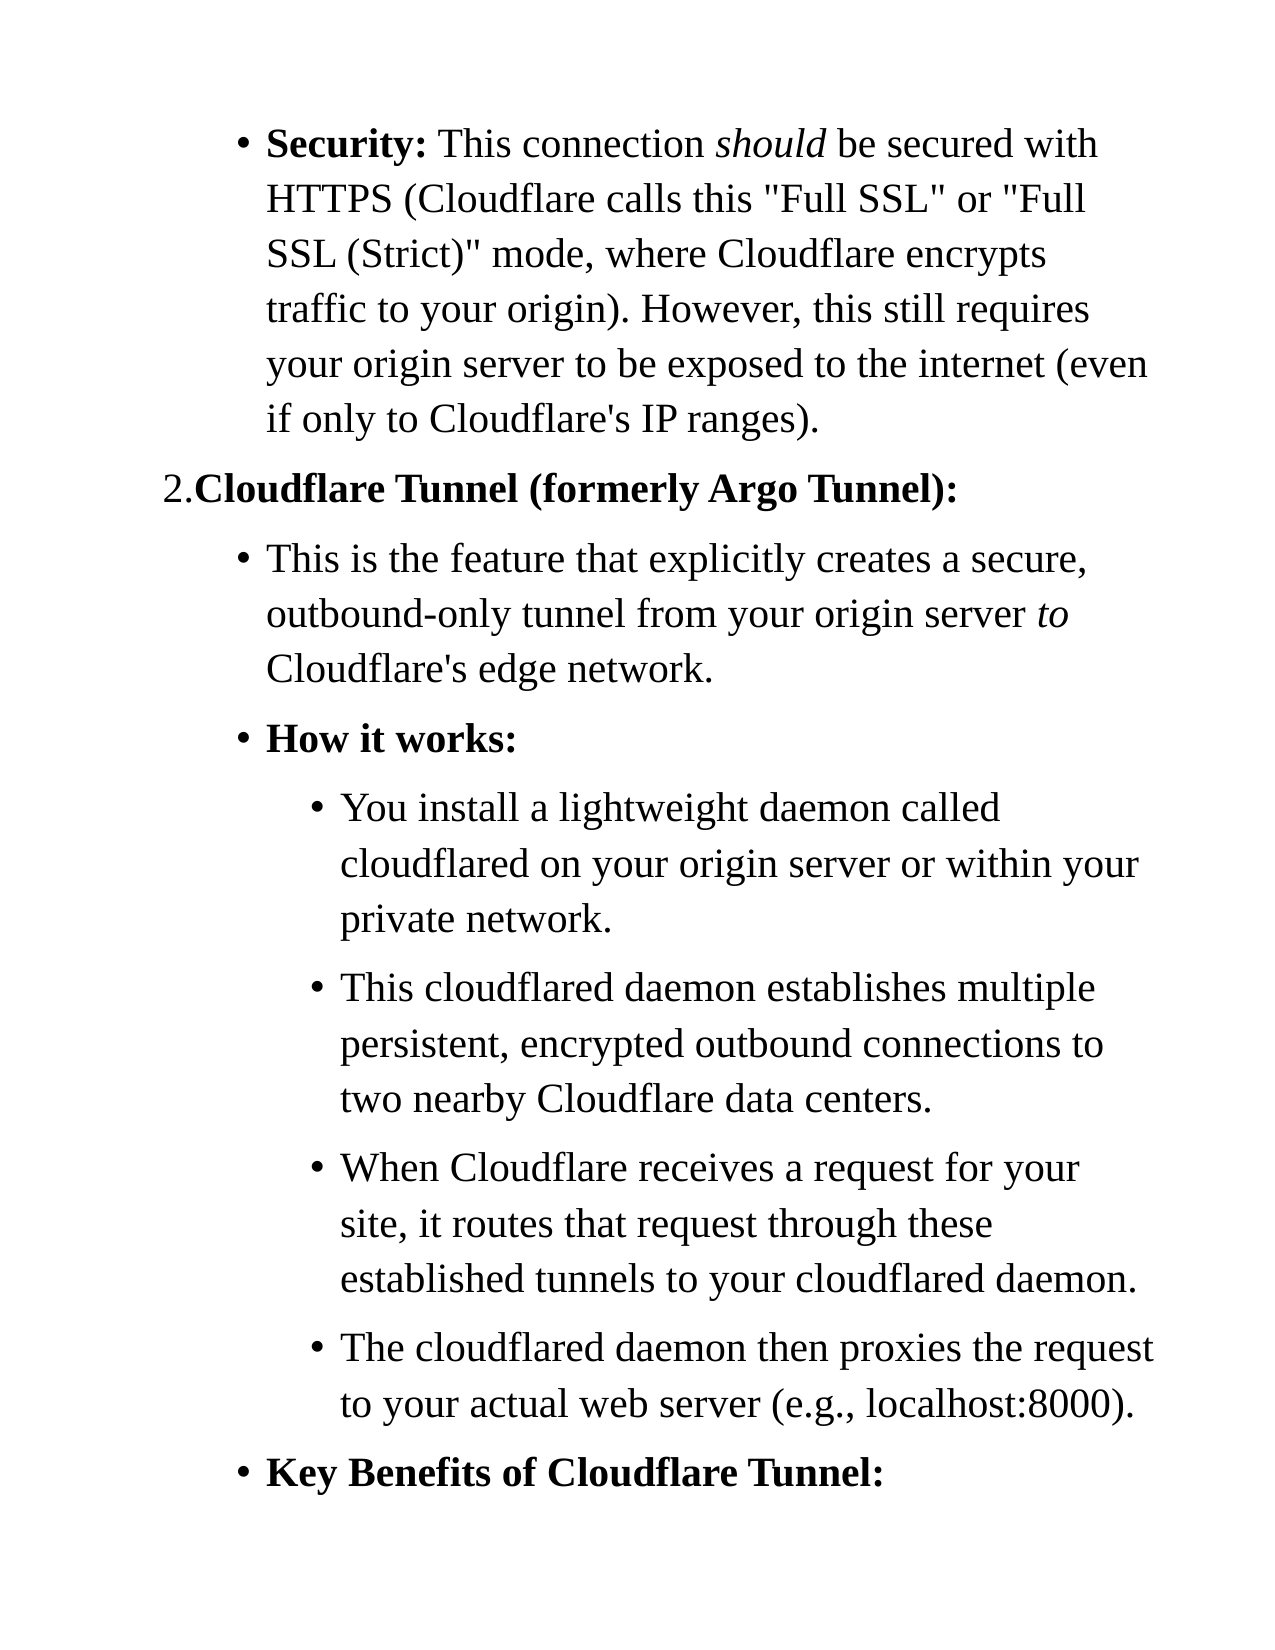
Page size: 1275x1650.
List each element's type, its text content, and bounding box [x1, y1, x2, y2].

list Security: This connection should be secured with HTTPS (Cloudflare calls this "Full SSL" or "Full SSL (Strict)" mode, where Cloudflare encrypts traffic to your origin). However, this still requires your origin server to be exposed to the internet (even if only to Cloudflare's IP ranges). [236, 118, 1157, 442]
list How it works: [236, 713, 1157, 761]
list This cloudflared daemon establishes multiple persistent, encrypted outbound connections to two nearby Cloudflare data centers. [310, 963, 1157, 1121]
list You install a lightweight daemon called cloudflared on your origin server or within your private network. [310, 783, 1157, 941]
list Cloudflare Tunnel (formerly Argo Tunnel): [162, 463, 1157, 511]
list This is the feature that explicitly creates a secure, outbound-only tunnel from your origin server to Cloudflare's edge network. [236, 533, 1157, 691]
list Key Benefits of Cloudflare Tunnel: [236, 1448, 1157, 1496]
list When Cloudflare receives a request for your site, it routes that request through these established tunnels to your cloudflared daemon. [310, 1143, 1157, 1301]
list The cloudflared daemon then proxies the request to your actual web server (e.g., localhost:8000). [310, 1323, 1157, 1426]
